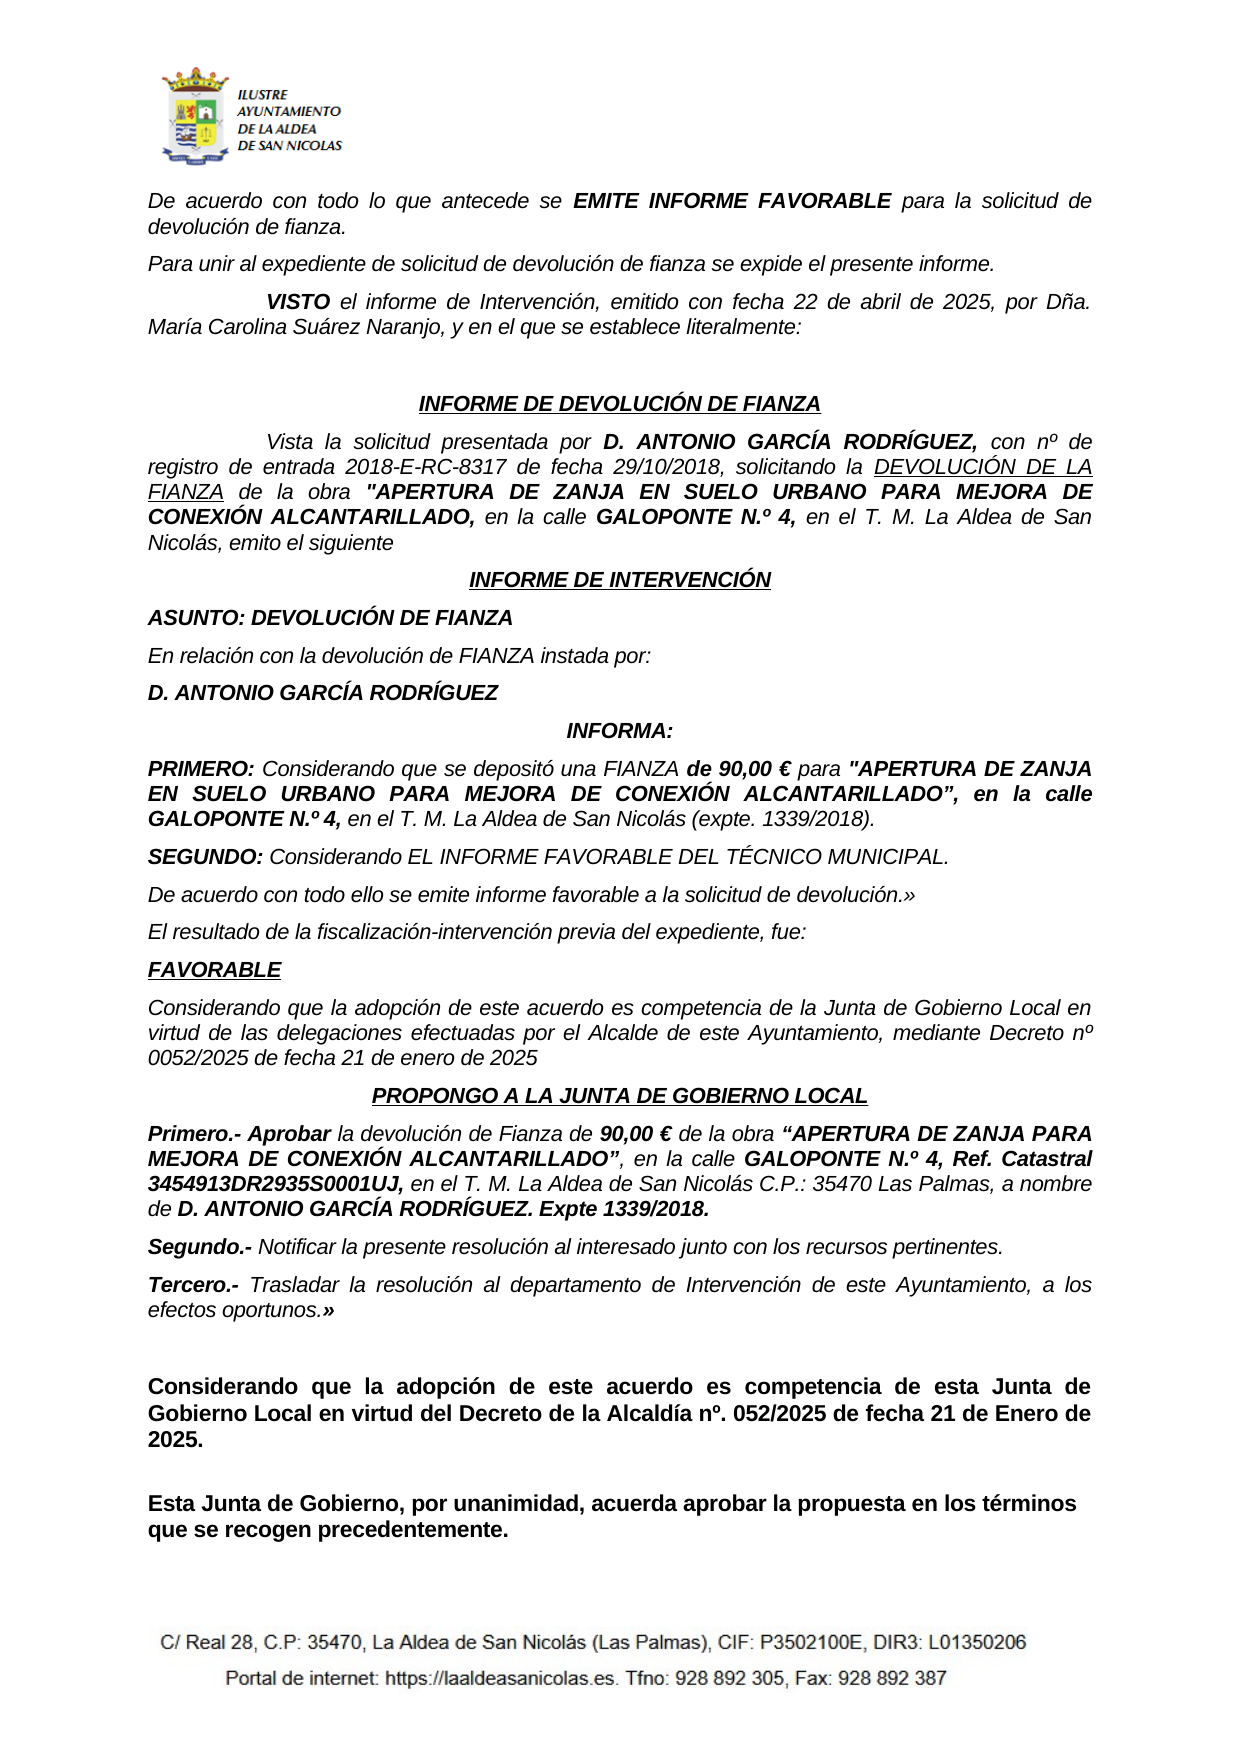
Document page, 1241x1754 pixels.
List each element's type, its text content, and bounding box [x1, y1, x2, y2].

text De acuerdo con todo lo que antecede se EMITE INFORME FAVORABLE para la solicitud de devolución de fianza. [148, 188, 1093, 239]
text De acuerdo con todo ello se emite informe favorable a la solicitud de devolución.» [148, 881, 1093, 907]
text El resultado de la fiscalización-intervención previa del expediente, fue: [148, 919, 1093, 944]
text D. ANTONIO GARCÍA RODRÍGUEZ [148, 680, 1093, 705]
text SEGUNDO: Considerando EL INFORME FAVORABLE DEL TÉCNICO MUNICIPAL. [148, 844, 1093, 869]
text PROPONGO A LA JUNTA DE GOBIERNO LOCAL [148, 1083, 1093, 1108]
text En relación con la devolución de FIANZA instada por: [148, 642, 1093, 668]
text Segundo.- Notificar la presente resolución al interesado junto con los recursos pertinentes. [148, 1234, 1093, 1259]
text Primero.- Aprobar la devolución de Fianza de 90,00 € de la obra “APERTURA DE ZANJA PARA MEJORA DE CONEXIÓN ALCANTARILLADO”, en la calle GALOPONTE N.º 4, Ref. Catastral 3454913DR2935S0001UJ, en el T. M. La Aldea de San Nicolás C.P.: 35470 Las Palmas, a nombre de D. ANTONIO GARCÍA RODRÍGUEZ. Expte 1339/2018. [148, 1120, 1093, 1221]
text Tercero.- Trasladar la resolución al departamento de Intervención de este Ayuntamiento, a los efectos oportunos.» [148, 1271, 1093, 1322]
text FAVORABLE [148, 957, 1093, 982]
text VISTO el informe de Intervención, emitido con fecha 22 de abril de 2025, por Dña. María Carolina Suárez Naranjo, y en el que se establece literalmente: [148, 289, 1093, 339]
text Considerando que la adopción de este acuerdo es competencia de la Junta de Gobierno Local en virtud de las delegaciones efectuadas por el Alcalde de este Ayuntamiento, mediante Decreto nº 0052/2025 de fecha 21 de enero de 2025 [148, 994, 1093, 1070]
text INFORME DE INTERVENCIÓN [148, 567, 1093, 592]
picture [148, 59, 358, 173]
text INFORMA: [148, 718, 1093, 743]
text PRIMERO: Considerando que se depositó una FIANZA de 90,00 € para "APERTURA DE ZANJA EN SUELO URBANO PARA MEJORA DE CONEXIÓN ALCANTARILLADO”, en la calle GALOPONTE N.º 4, en el T. M. La Aldea de San Nicolás (expte. 1339/2018). [148, 756, 1093, 831]
text INFORME DE DEVOLUCIÓN DE FIANZA [148, 391, 1093, 416]
text Para unir al expediente de solicitud de devolución de fianza se expide el presente informe. [148, 251, 1093, 277]
text Vista la solicitud presentada por D. ANTONIO GARCÍA RODRÍGUEZ, con nº de registro de entrada 2018-E-RC-8317 de fecha 29/10/2018, solicitando la DEVOLUCIÓN DE LA FIANZA de la obra "APERTURA DE ZANJA EN SUELO URBANO PARA MEJORA DE CONEXIÓN ALCANTARILLADO, en la calle GALOPONTE N.º 4, en el T. M. La Aldea de San Nicolás, emito el siguiente [148, 428, 1093, 554]
picture [148, 1626, 1034, 1694]
text ASUNTO: DEVOLUCIÓN DE FIANZA [148, 605, 1093, 630]
text Considerando que la adopción de este acuerdo es competencia de esta Junta de Gobierno Local en virtud del Decreto de la Alcaldía nº. 052/2025 de fecha 21 de Enero de 2025. [148, 1373, 1093, 1452]
text Esta Junta de Gobierno, por unanimidad, acuerda aprobar la propuesta en los términos que se recogen precedentemente. [148, 1490, 1078, 1542]
